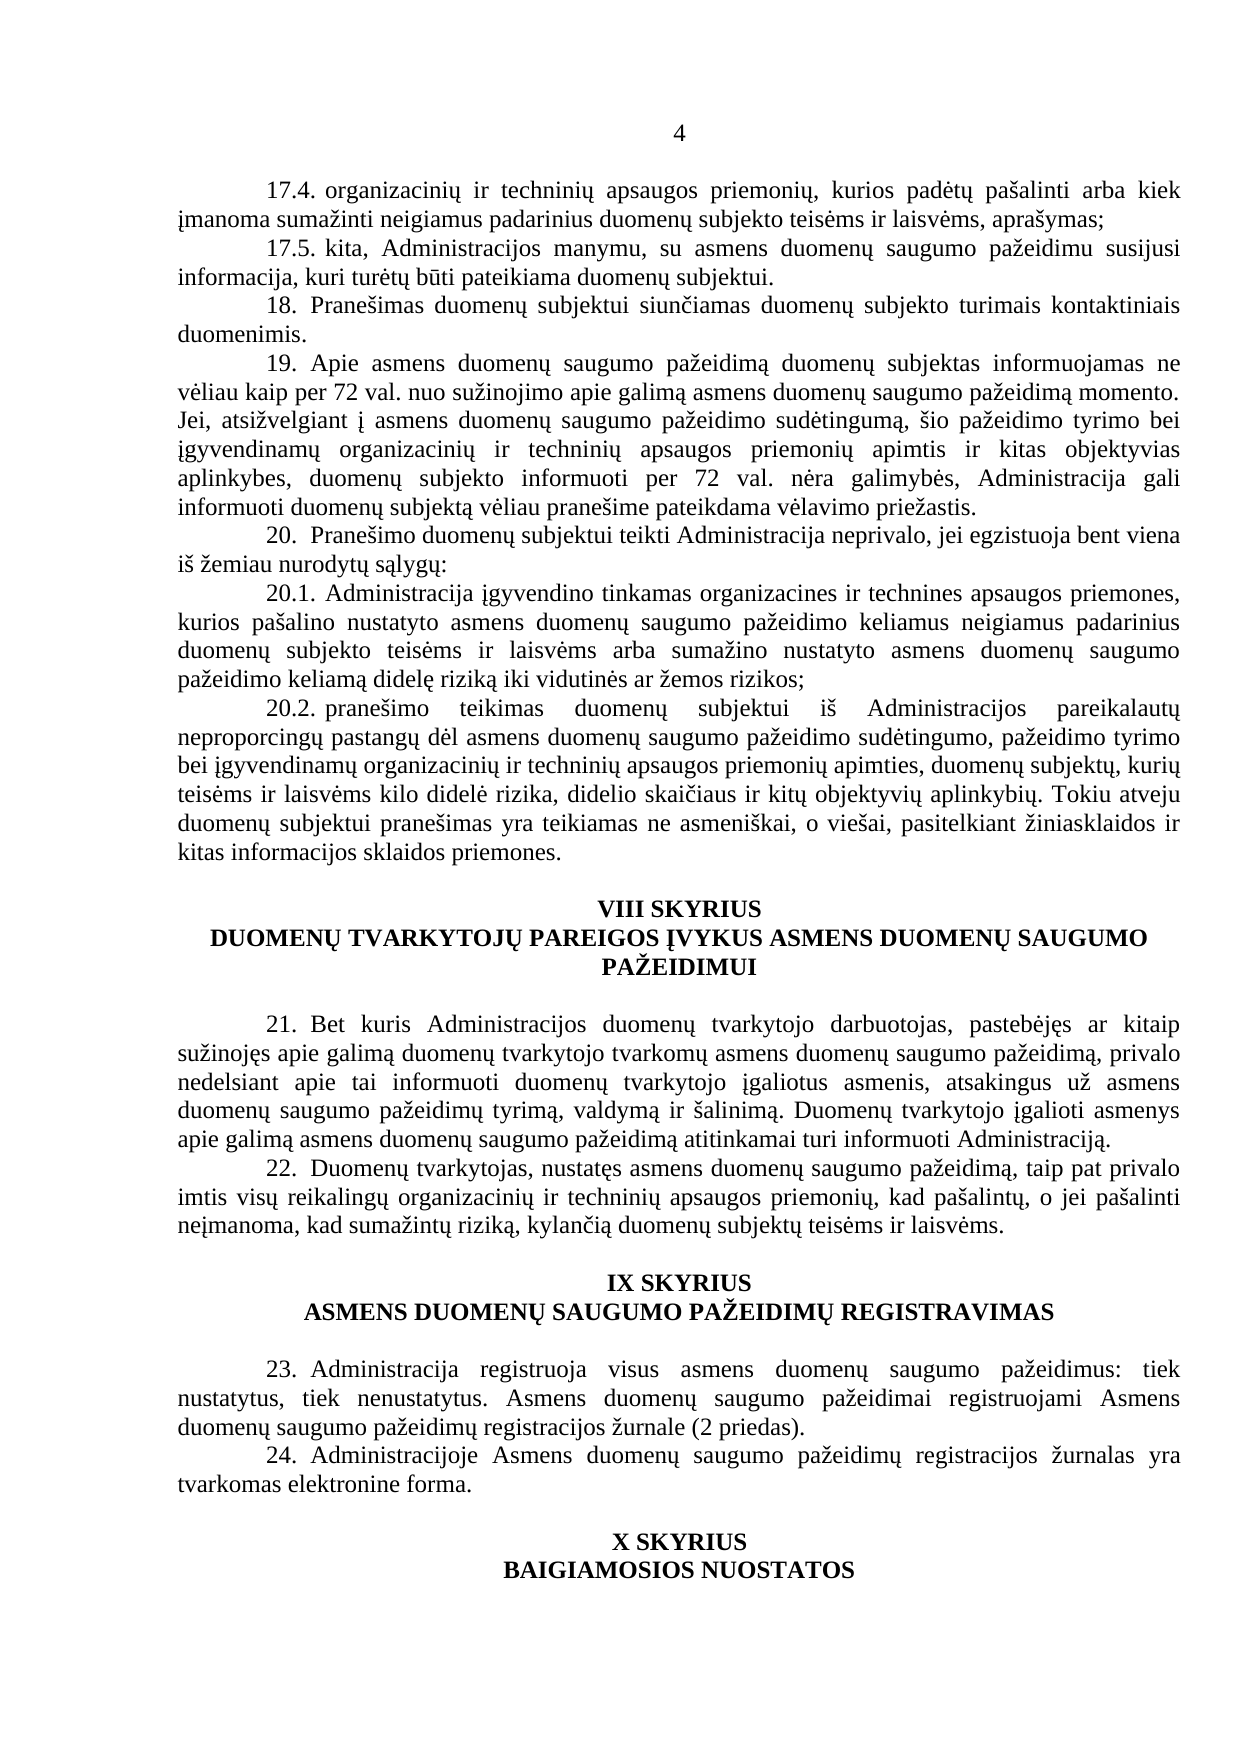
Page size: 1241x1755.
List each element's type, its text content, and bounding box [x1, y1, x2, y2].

text IX SKYRIUS [177, 1268, 1181, 1297]
text 23. Administracija registruoja visus asmens duomenų saugumo pažeidimus: tiek nustatytus, tiek nenustatytus. Asmens duomenų saugumo pažeidimai registruojami Asmens duomenų saugumo pažeidimų registracijos žurnale (2 priedas). [177, 1354, 1181, 1441]
text ASMENS DUOMENŲ SAUGUMO PAŽEIDIMŲ REGISTRAVIMAS [177, 1297, 1181, 1326]
text 18. Pranešimas duomenų subjektui siunčiamas duomenų subjekto turimais kontaktiniais duomenimis. [177, 291, 1181, 348]
text BAIGIAMOSIOS NUOSTATOS [177, 1556, 1181, 1584]
text 20. Pranešimo duomenų subjektui teikti Administracija neprivalo, jei egzistuoja bent viena iš žemiau nurodytų sąlygų: [177, 521, 1181, 578]
text 20.1. Administracija įgyvendino tinkamas organizacines ir technines apsaugos priemones, kurios pašalino nustatyto asmens duomenų saugumo pažeidimo keliamus neigiamus padarinius duomenų subjekto teisėms ir laisvėms arba sumažino nustatyto asmens duomenų saugumo pažeidimo keliamą didelę riziką iki vidutinės ar žemos rizikos; [177, 578, 1181, 693]
text 17.5. kita, Administracijos manymu, su asmens duomenų saugumo pažeidimu susijusi informacija, kuri turėtų būti pateikiama duomenų subjektui. [177, 233, 1181, 291]
text 17.4. organizacinių ir techninių apsaugos priemonių, kurios padėtų pašalinti arba kiek įmanoma sumažinti neigiamus padarinius duomenų subjekto teisėms ir laisvėms, aprašymas; [177, 176, 1181, 233]
text X SKYRIUS [177, 1527, 1181, 1556]
text 21. Bet kuris Administracijos duomenų tvarkytojo darbuotojas, pastebėjęs ar kitaip sužinojęs apie galimą duomenų tvarkytojo tvarkomų asmens duomenų saugumo pažeidimą, privalo nedelsiant apie tai informuoti duomenų tvarkytojo įgaliotus asmenis, atsakingus už asmens duomenų saugumo pažeidimų tyrimą, valdymą ir šalinimą. Duomenų tvarkytojo įgalioti asmenys apie galimą asmens duomenų saugumo pažeidimą atitinkamai turi informuoti Administraciją. [177, 1009, 1181, 1153]
text 19. Apie asmens duomenų saugumo pažeidimą duomenų subjektas informuojamas ne vėliau kaip per 72 val. nuo sužinojimo apie galimą asmens duomenų saugumo pažeidimą momento. Jei, atsižvelgiant į asmens duomenų saugumo pažeidimo sudėtingumą, šio pažeidimo tyrimo bei įgyvendinamų organizacinių ir techninių apsaugos priemonių apimtis ir kitas objektyvias aplinkybes, duomenų subjekto informuoti per 72 val. nėra galimybės, Administracija gali informuoti duomenų subjektą vėliau pranešime pateikdama vėlavimo priežastis. [177, 348, 1181, 521]
text 22. Duomenų tvarkytojas, nustatęs asmens duomenų saugumo pažeidimą, taip pat privalo imtis visų reikalingų organizacinių ir techninių apsaugos priemonių, kad pašalintų, o jei pašalinti neįmanoma, kad sumažintų riziką, kylančią duomenų subjektų teisėms ir laisvėms. [177, 1153, 1181, 1239]
text 24. Administracijoje Asmens duomenų saugumo pažeidimų registracijos žurnalas yra tvarkomas elektronine forma. [177, 1441, 1181, 1498]
text 20.2. pranešimo teikimas duomenų subjektui iš Administracijos pareikalautų neproporcingų pastangų dėl asmens duomenų saugumo pažeidimo sudėtingumo, pažeidimo tyrimo bei įgyvendinamų organizacinių ir techninių apsaugos priemonių apimties, duomenų subjektų, kurių teisėms ir laisvėms kilo didelė rizika, didelio skaičiaus ir kitų objektyvių aplinkybių. Tokiu atveju duomenų subjektui pranešimas yra teikiamas ne asmeniškai, o viešai, pasitelkiant žiniasklaidos ir kitas informacijos sklaidos priemones. [177, 693, 1181, 866]
text DUOMENŲ TVARKYTOJŲ PAREIGOS ĮVYKUS ASMENS DUOMENŲ SAUGUMO PAŽEIDIMUI [177, 923, 1181, 981]
text VIII SKYRIUS [177, 894, 1181, 923]
